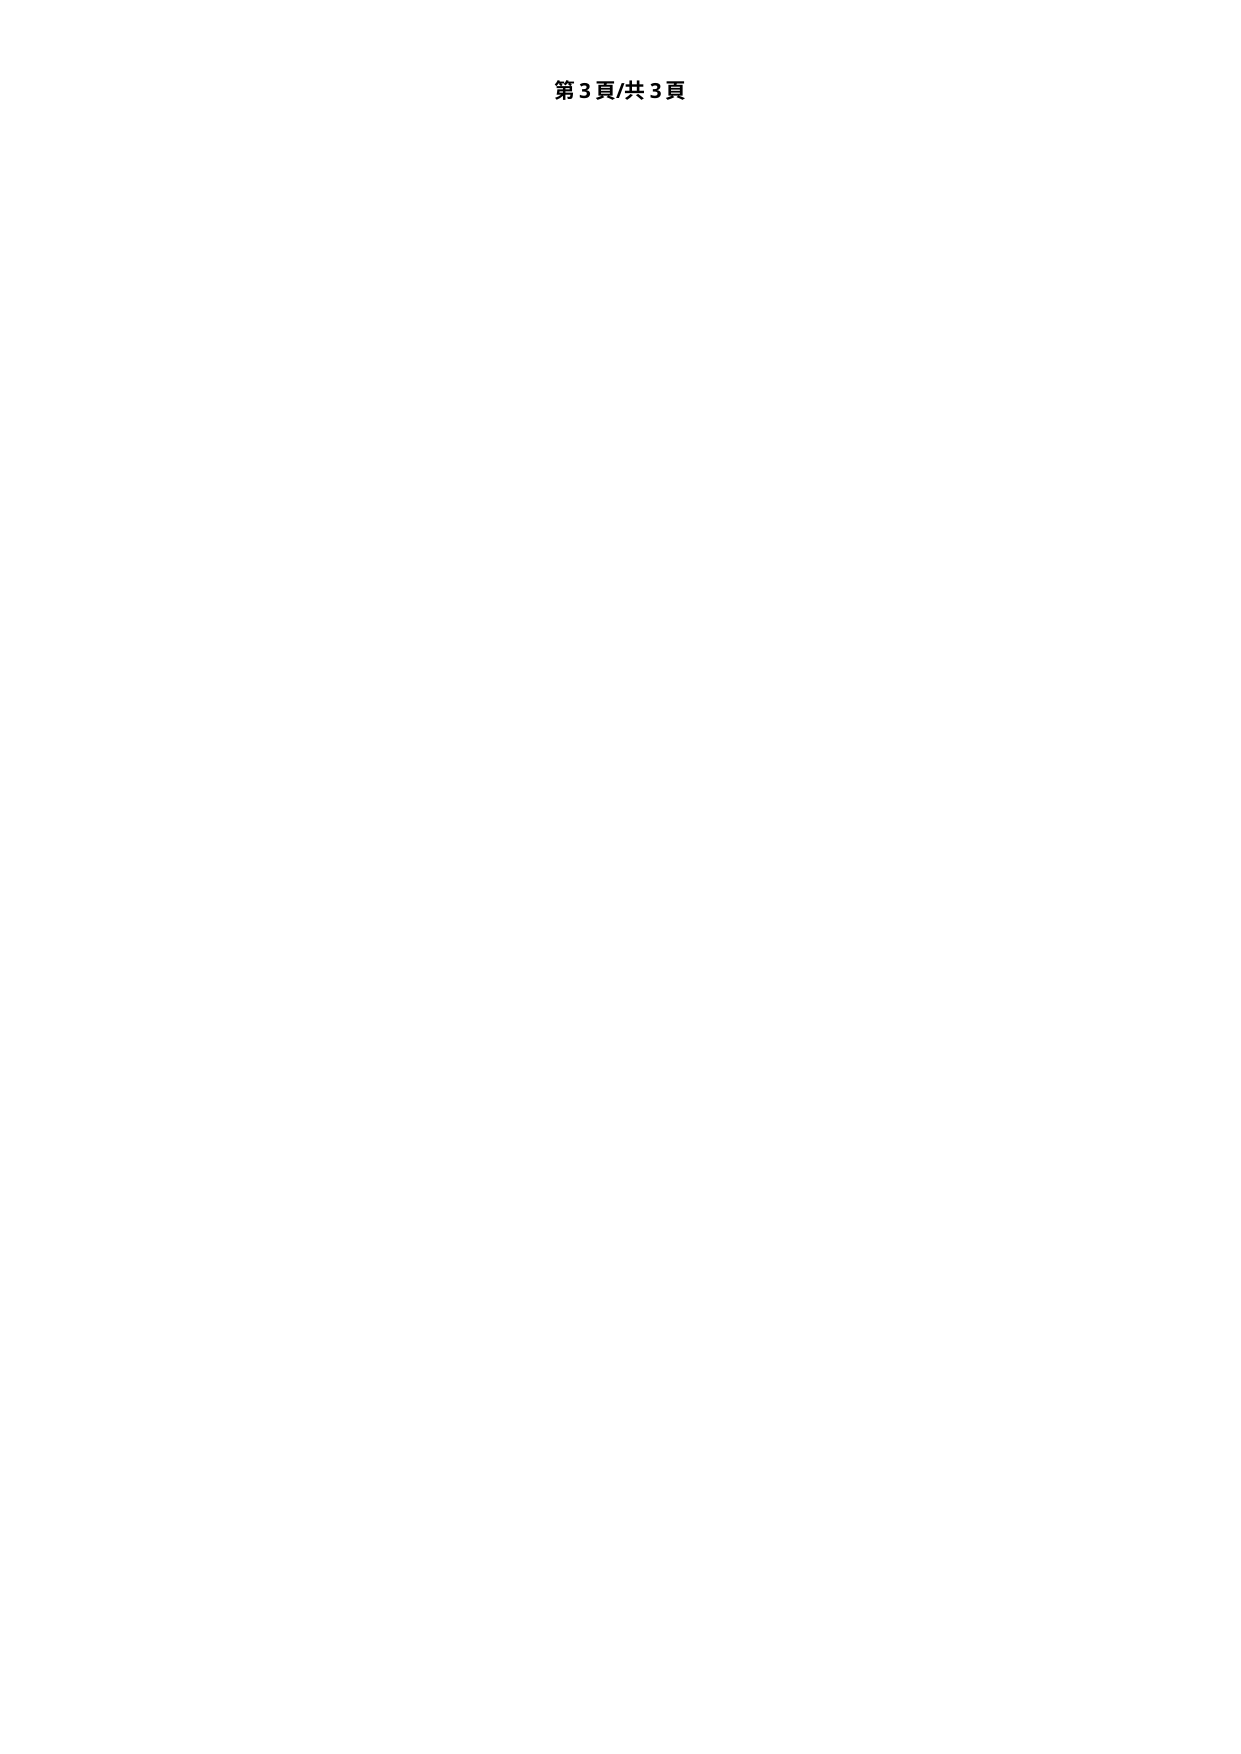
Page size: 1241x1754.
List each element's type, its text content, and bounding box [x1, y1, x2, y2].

text 第3頁/共3頁 [59, 78, 1181, 103]
